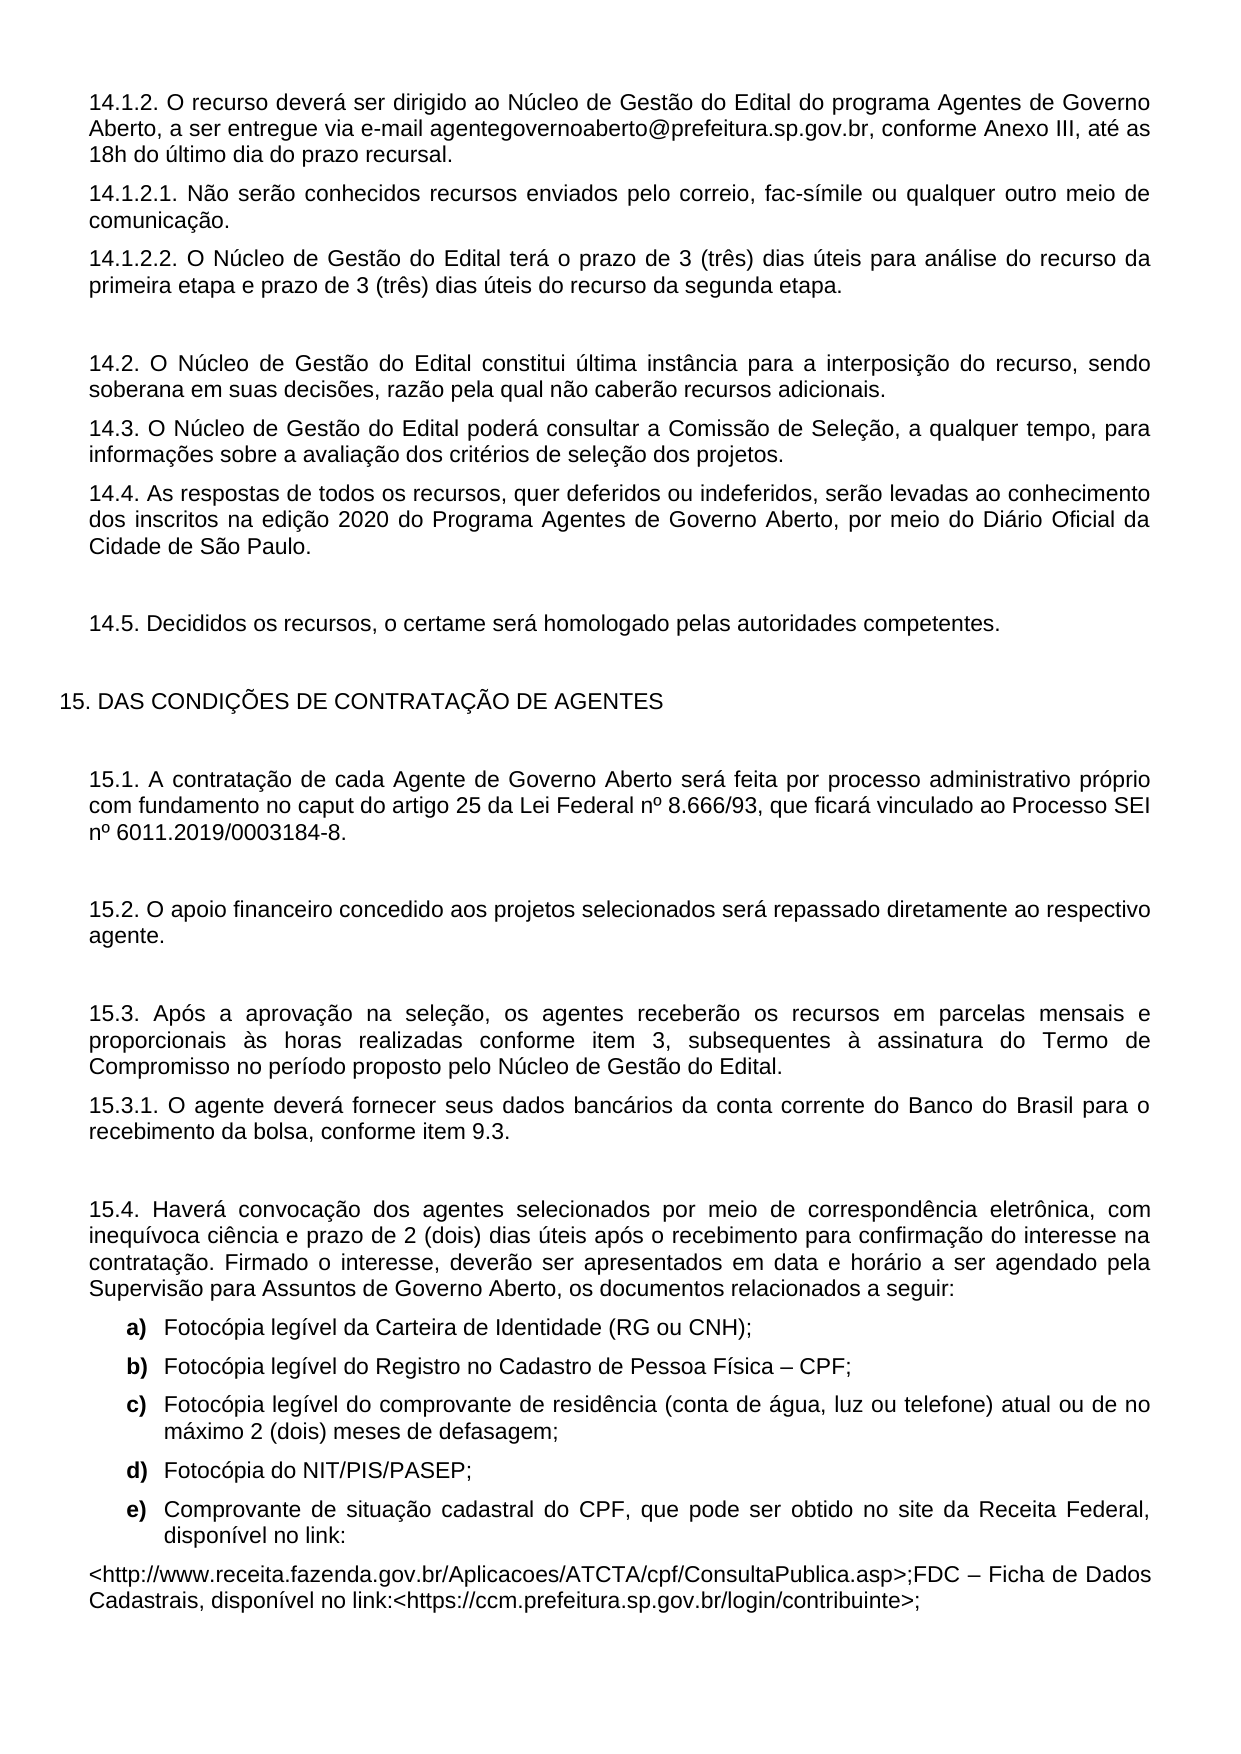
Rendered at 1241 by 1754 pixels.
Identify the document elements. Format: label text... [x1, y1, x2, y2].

text 14.2. O Núcleo de Gestão do Edital constitui última instância para a interposição do recurso, sendo soberana em suas decisões, razão pela qual não caberão recursos adicionais. [89, 349, 1152, 402]
list Fotocópia legível do Registro no Cadastro de Pessoa Física – CPF; [126, 1353, 1152, 1379]
text 14.3. O Núcleo de Gestão do Edital poderá consultar a Comissão de Seleção, a qualquer tempo, para informações sobre a avaliação dos critérios de seleção dos projetos. [89, 415, 1152, 467]
list Fotocópia legível do comprovante de residência (conta de água, luz ou telefone) atual ou de no máximo 2 (dois) meses de defasagem; [126, 1391, 1152, 1444]
list Fotocópia do NIT/PIS/PASEP; [126, 1457, 1152, 1483]
text 15. DAS CONDIÇÕES DE CONTRATAÇÃO DE AGENTES [59, 688, 1152, 714]
text 14.1.2. O recurso deverá ser dirigido ao Núcleo de Gestão do Edital do programa Agentes de Governo Aberto, a ser entregue via e-mail agentegovernoaberto@prefeitura.sp.gov.br, conforme Anexo III, até as 18h do último dia do prazo recursal. [89, 89, 1152, 168]
list Fotocópia legível da Carteira de Identidade (RG ou CNH); [126, 1314, 1152, 1340]
text <http://www.receita.fazenda.gov.br/Aplicacoes/ATCTA/cpf/ConsultaPublica.asp>;FDC – Ficha de Dados Cadastrais, disponível no link:<https://ccm.prefeitura.sp.gov.br/login/contribuinte>; [89, 1561, 1152, 1613]
text 15.3. Após a aprovação na seleção, os agentes receberão os recursos em parcelas mensais e proporcionais às horas realizadas conforme item 3, subsequentes à assinatura do Termo de Compromisso no período proposto pelo Núcleo de Gestão do Edital. [89, 1000, 1152, 1079]
text 14.1.2.2. O Núcleo de Gestão do Edital terá o prazo de 3 (três) dias úteis para análise do recurso da primeira etapa e prazo de 3 (três) dias úteis do recurso da segunda etapa. [89, 245, 1152, 298]
text 14.5. Decididos os recursos, o certame será homologado pelas autoridades competentes. [89, 610, 1152, 637]
text 15.1. A contratação de cada Agente de Governo Aberto será feita por processo administrativo próprio com fundamento no caput do artigo 25 da Lei Federal nº 8.666/93, que ficará vinculado ao Processo SEI nº 6011.2019/0003184-8. [89, 766, 1152, 845]
text 14.1.2.1. Não serão conhecidos recursos enviados pelo correio, fac-símile ou qualquer outro meio de comunicação. [89, 180, 1152, 233]
text 15.2. O apoio financeiro concedido aos projetos selecionados será repassado diretamente ao respectivo agente. [89, 896, 1152, 949]
list Comprovante de situação cadastral do CPF, que pode ser obtido no site da Receita Federal, disponível no link: [126, 1496, 1152, 1548]
text 14.4. As respostas de todos os recursos, quer deferidos ou indeferidos, serão levadas ao conhecimento dos inscritos na edição 2020 do Programa Agentes de Governo Aberto, por meio do Diário Oficial da Cidade de São Paulo. [89, 480, 1152, 559]
text 15.4. Haverá convocação dos agentes selecionados por meio de correspondência eletrônica, com inequívoca ciência e prazo de 2 (dois) dias úteis após o recebimento para confirmação do interesse na contratação. Firmado o interesse, deverão ser apresentados em data e horário a ser agendado pela Supervisão para Assuntos de Governo Aberto, os documentos relacionados a seguir: [89, 1196, 1152, 1301]
text 15.3.1. O agente deverá fornecer seus dados bancários da conta corrente do Banco do Brasil para o recebimento da bolsa, conforme item 9.3. [89, 1092, 1152, 1144]
